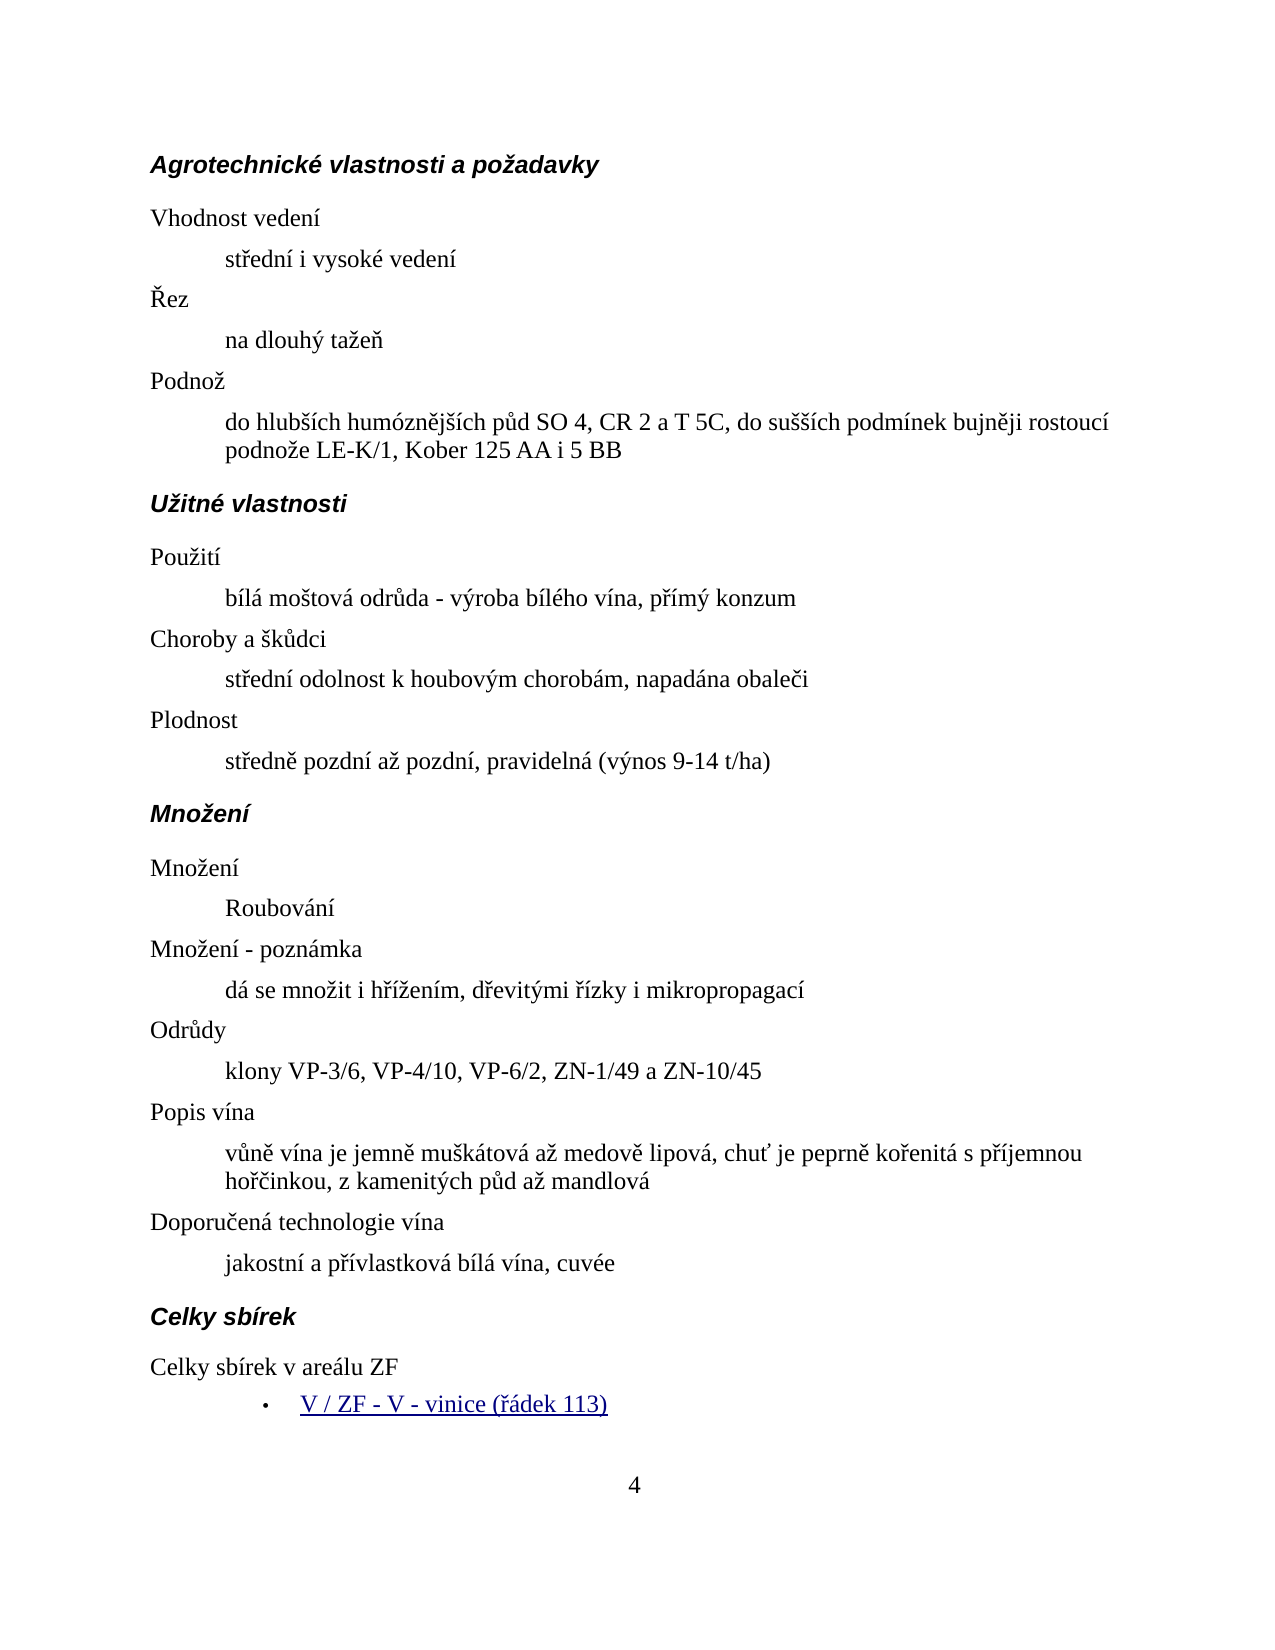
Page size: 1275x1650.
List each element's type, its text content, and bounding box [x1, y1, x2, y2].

text dá se množit i hřížením, dřevitými řízky i mikropropagací [225, 975, 1125, 1003]
subtitle Množení [150, 799, 1125, 828]
text Množení - poznámka [150, 934, 1125, 963]
text Podnož [150, 366, 1125, 395]
text středně pozdní až pozdní, pravidelná (výnos 9-14 t/ha) [225, 746, 1125, 774]
text střední i vysoké vedení [225, 244, 1125, 272]
text Odrůdy [150, 1016, 1125, 1044]
text střední odolnost k houbovým chorobám, napadána obaleči [225, 664, 1125, 693]
text Doporučená technologie vína [150, 1207, 1125, 1236]
text Použití [150, 542, 1125, 571]
text Celky sbírek v areálu ZF [150, 1352, 1125, 1380]
text Množení [150, 853, 1125, 881]
text jakostní a přívlastková bílá vína, cuvée [225, 1248, 1125, 1277]
text bílá moštová odrůda - výroba bílého vína, přímý konzum [225, 583, 1125, 612]
text Plodnost [150, 705, 1125, 734]
text Roubování [225, 893, 1125, 922]
text vůně vína je jemně muškátová až medově lipová, chuť je peprně kořenitá s příjemnou hořčinkou, z kamenitých půd až mandlová [225, 1138, 1125, 1195]
text Choroby a škůdci [150, 624, 1125, 652]
text klony VP-3/6, VP-4/10, VP-6/2, ZN-1/49 a ZN-10/45 [225, 1056, 1125, 1085]
text Řez [150, 284, 1125, 313]
text Vhodnost vedení [150, 203, 1125, 232]
subtitle Agrotechnické vlastnosti a požadavky [150, 150, 1125, 178]
text na dlouhý tažeň [225, 325, 1125, 354]
list V / ZF - V - vinice (řádek 113) [262, 1389, 1125, 1418]
text do hlubších humóznějších půd SO 4, CR 2 a T 5C, do sušších podmínek bujněji rostoucí podnože LE-K/1, Kober 125 AA i 5 BB [225, 407, 1125, 464]
subtitle Celky sbírek [150, 1302, 1125, 1330]
text Popis vína [150, 1097, 1125, 1126]
subtitle Užitné vlastnosti [150, 489, 1125, 518]
